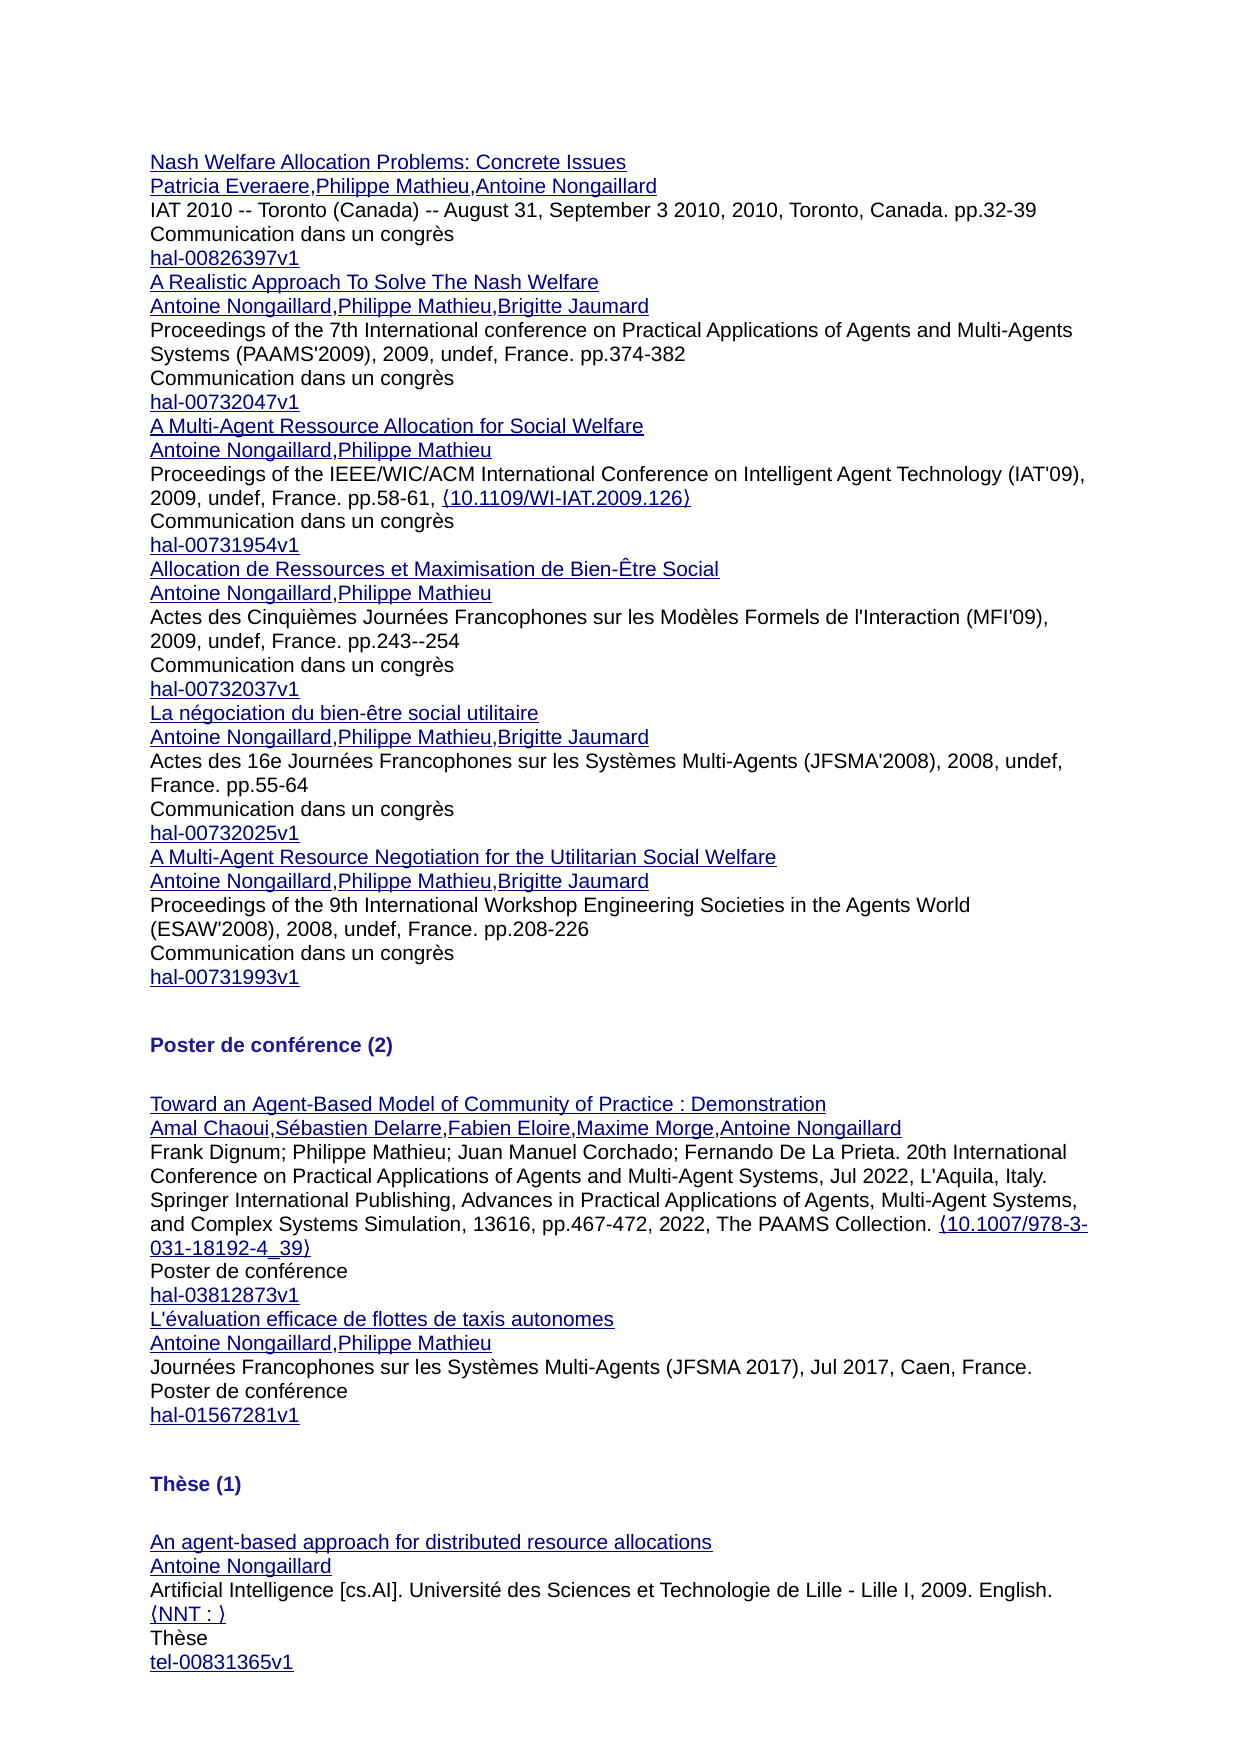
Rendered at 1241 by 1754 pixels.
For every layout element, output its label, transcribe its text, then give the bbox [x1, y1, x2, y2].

subtitle Poster de conférence (2) [150, 1033, 1090, 1057]
table_cell A Multi-Agent Ressource Allocation for Social Welfare Antoine Nongaillard,Philippe Mathieu Proceedings of the IEEE/WIC/ACM International Conference on Intelligent Agent Technology (IAT'09), 2009, undef, France. pp.58-61, ⟨10.1109/WI-IAT.2009.126⟩ Communication dans un congrès hal-00731954v1 [150, 414, 1090, 557]
table_header An agent-based approach for distributed resource allocations Antoine Nongaillard Artificial Intelligence [cs.AI]. Université des Sciences et Technologie de Lille - Lille I, 2009. English. ⟨NNT : ⟩ Thèse tel-00831365v1 [150, 1530, 1090, 1674]
table_cell La négociation du bien-être social utilitaire Antoine Nongaillard,Philippe Mathieu,Brigitte Jaumard Actes des 16e Journées Francophones sur les Systèmes Multi-Agents (JFSMA'2008), 2008, undef, France. pp.55-64 Communication dans un congrès hal-00732025v1 [150, 701, 1090, 845]
table_header Toward an Agent-Based Model of Community of Practice : Demonstration Amal Chaoui,Sébastien Delarre,Fabien Eloire,Maxime Morge,Antoine Nongaillard Frank Dignum; Philippe Mathieu; Juan Manuel Corchado; Fernando De La Prieta. 20th International Conference on Practical Applications of Agents and Multi-Agent Systems, Jul 2022, L'Aquila, Italy. Springer International Publishing, Advances in Practical Applications of Agents, Multi-Agent Systems, and Complex Systems Simulation, 13616, pp.467-472, 2022, The PAAMS Collection. ⟨10.1007/978-3-031-18192-4_39⟩ Poster de conférence hal-03812873v1 [150, 1092, 1090, 1307]
table_cell Allocation de Ressources et Maximisation de Bien-Être Social Antoine Nongaillard,Philippe Mathieu Actes des Cinquièmes Journées Francophones sur les Modèles Formels de l'Interaction (MFI'09), 2009, undef, France. pp.243--254 Communication dans un congrès hal-00732037v1 [150, 557, 1090, 701]
subtitle Thèse (1) [150, 1472, 1090, 1496]
table_cell A Multi-Agent Resource Negotiation for the Utilitarian Social Welfare Antoine Nongaillard,Philippe Mathieu,Brigitte Jaumard Proceedings of the 9th International Workshop Engineering Societies in the Agents World (ESAW'2008), 2008, undef, France. pp.208-226 Communication dans un congrès hal-00731993v1 [150, 845, 1090, 988]
table_cell Nash Welfare Allocation Problems: Concrete Issues Patricia Everaere,Philippe Mathieu,Antoine Nongaillard IAT 2010 -- Toronto (Canada) -- August 31, September 3 2010, 2010, Toronto, Canada. pp.32-39 Communication dans un congrès hal-00826397v1 [150, 150, 1090, 270]
table_cell A Realistic Approach To Solve The Nash Welfare Antoine Nongaillard,Philippe Mathieu,Brigitte Jaumard Proceedings of the 7th International conference on Practical Applications of Agents and Multi-Agents Systems (PAAMS'2009), 2009, undef, France. pp.374-382 Communication dans un congrès hal-00732047v1 [150, 270, 1090, 413]
table_cell L'évaluation efficace de flottes de taxis autonomes Antoine Nongaillard,Philippe Mathieu Journées Francophones sur les Systèmes Multi-Agents (JFSMA 2017), Jul 2017, Caen, France. Poster de conférence hal-01567281v1 [150, 1307, 1090, 1427]
